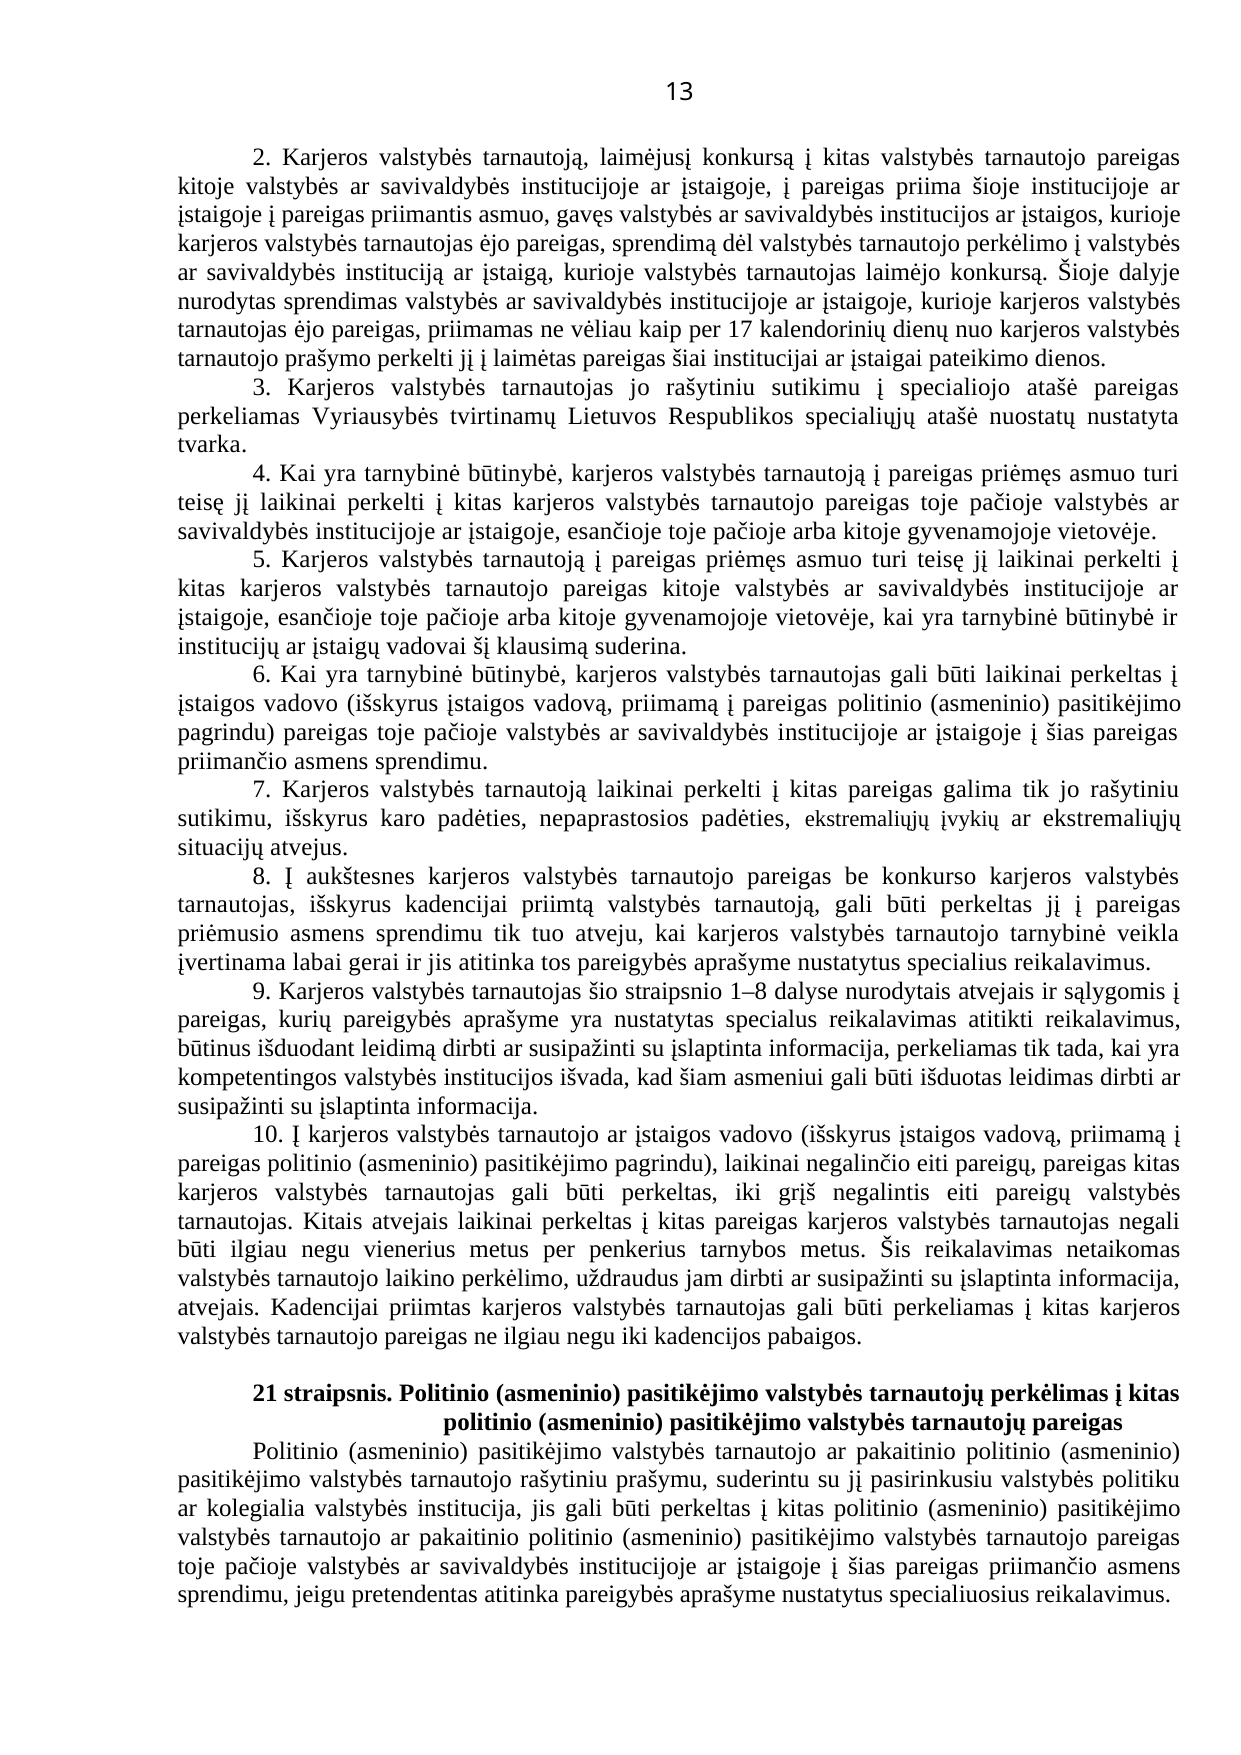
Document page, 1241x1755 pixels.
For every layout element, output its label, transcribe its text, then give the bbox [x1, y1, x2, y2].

text 3. Karjeros valstybės tarnautojas jo rašytiniu sutikimu į specialiojo atašė pareigas perkeliamas Vyriausybės tvirtinamų Lietuvos Respublikos specialiųjų atašė nuostatų nustatyta tvarka. [177, 372, 1181, 458]
text 10. Į karjeros valstybės tarnautojo ar įstaigos vadovo (išskyrus įstaigos vadovą, priimamą į pareigas politinio (asmeninio) pasitikėjimo pagrindu), laikinai negalinčio eiti pareigų, pareigas kitas karjeros valstybės tarnautojas gali būti perkeltas, iki grįš negalintis eiti pareigų valstybės tarnautojas. Kitais atvejais laikinai perkeltas į kitas pareigas karjeros valstybės tarnautojas negali būti ilgiau negu vienerius metus per penkerius tarnybos metus. Šis reikalavimas netaikomas valstybės tarnautojo laikino perkėlimo, uždraudus jam dirbti ar susipažinti su įslaptinta informacija, atvejais. Kadencijai priimtas karjeros valstybės tarnautojas gali būti perkeliamas į kitas karjeros valstybės tarnautojo pareigas ne ilgiau negu iki kadencijos pabaigos. [177, 1119, 1181, 1349]
text 2. Karjeros valstybės tarnautoją, laimėjusį konkursą į kitas valstybės tarnautojo pareigas kitoje valstybės ar savivaldybės institucijoje ar įstaigoje, į pareigas priima šioje institucijoje ar įstaigoje į pareigas priimantis asmuo, gavęs valstybės ar savivaldybės institucijos ar įstaigos, kurioje karjeros valstybės tarnautojas ėjo pareigas, sprendimą dėl valstybės tarnautojo perkėlimo į valstybės ar savivaldybės instituciją ar įstaigą, kurioje valstybės tarnautojas laimėjo konkursą. Šioje dalyje nurodytas sprendimas valstybės ar savivaldybės institucijoje ar įstaigoje, kurioje karjeros valstybės tarnautojas ėjo pareigas, priimamas ne vėliau kaip per 17 kalendorinių dienų nuo karjeros valstybės tarnautojo prašymo perkelti jį į laimėtas pareigas šiai institucijai ar įstaigai pateikimo dienos. [177, 142, 1181, 372]
text 5. Karjeros valstybės tarnautoją į pareigas priėmęs asmuo turi teisę jį laikinai perkelti į kitas karjeros valstybės tarnautojo pareigas kitoje valstybės ar savivaldybės institucijoje ar įstaigoje, esančioje toje pačioje arba kitoje gyvenamojoje vietovėje, kai yra tarnybinė būtinybė ir institucijų ar įstaigų vadovai šį klausimą suderina. [177, 544, 1181, 659]
text Politinio (asmeninio) pasitikėjimo valstybės tarnautojo ar pakaitinio politinio (asmeninio) pasitikėjimo valstybės tarnautojo rašytiniu prašymu, suderintu su jį pasirinkusiu valstybės politiku ar kolegialia valstybės institucija, jis gali būti perkeltas į kitas politinio (asmeninio) pasitikėjimo valstybės tarnautojo ar pakaitinio politinio (asmeninio) pasitikėjimo valstybės tarnautojo pareigas toje pačioje valstybės ar savivaldybės institucijoje ar įstaigoje į šias pareigas priimančio asmens sprendimu, jeigu pretendentas atitinka pareigybės aprašyme nustatytus specialiuosius reikalavimus. [177, 1436, 1181, 1608]
text 4. Kai yra tarnybinė būtinybė, karjeros valstybės tarnautoją į pareigas priėmęs asmuo turi teisę jį laikinai perkelti į kitas karjeros valstybės tarnautojo pareigas toje pačioje valstybės ar savivaldybės institucijoje ar įstaigoje, esančioje toje pačioje arba kitoje gyvenamojoje vietovėje. [177, 458, 1181, 544]
text 6. Kai yra tarnybinė būtinybė, karjeros valstybės tarnautojas gali būti laikinai perkeltas į įstaigos vadovo (išskyrus įstaigos vadovą, priimamą į pareigas politinio (asmeninio) pasitikėjimo pagrindu) pareigas toje pačioje valstybės ar savivaldybės institucijoje ar įstaigoje į šias pareigas priimančio asmens sprendimu. [177, 659, 1181, 774]
text 8. Į aukštesnes karjeros valstybės tarnautojo pareigas be konkurso karjeros valstybės tarnautojas, išskyrus kadencijai priimtą valstybės tarnautoją, gali būti perkeltas jį į pareigas priėmusio asmens sprendimu tik tuo atveju, kai karjeros valstybės tarnautojo tarnybinė veikla įvertinama labai gerai ir jis atitinka tos pareigybės aprašyme nustatytus specialius reikalavimus. [177, 861, 1181, 976]
text 7. Karjeros valstybės tarnautoją laikinai perkelti į kitas pareigas galima tik jo rašytiniu sutikimu, išskyrus karo padėties, nepaprastosios padėties, ekstremaliųjų įvykių ar ekstremaliųjų situacijų atvejus. [177, 774, 1181, 861]
text 9. Karjeros valstybės tarnautojas šio straipsnio 1–8 dalyse nurodytais atvejais ir sąlygomis į pareigas, kurių pareigybės aprašyme yra nustatytas specialus reikalavimas atitikti reikalavimus, būtinus išduodant leidimą dirbti ar susipažinti su įslaptinta informacija, perkeliamas tik tada, kai yra kompetentingos valstybės institucijos išvada, kad šiam asmeniui gali būti išduotas leidimas dirbti ar susipažinti su įslaptinta informacija. [177, 976, 1181, 1119]
text 21 straipsnis. Politinio (asmeninio) pasitikėjimo valstybės tarnautojų perkėlimas į kitas politinio (asmeninio) pasitikėjimo valstybės tarnautojų pareigas [252, 1378, 1181, 1436]
